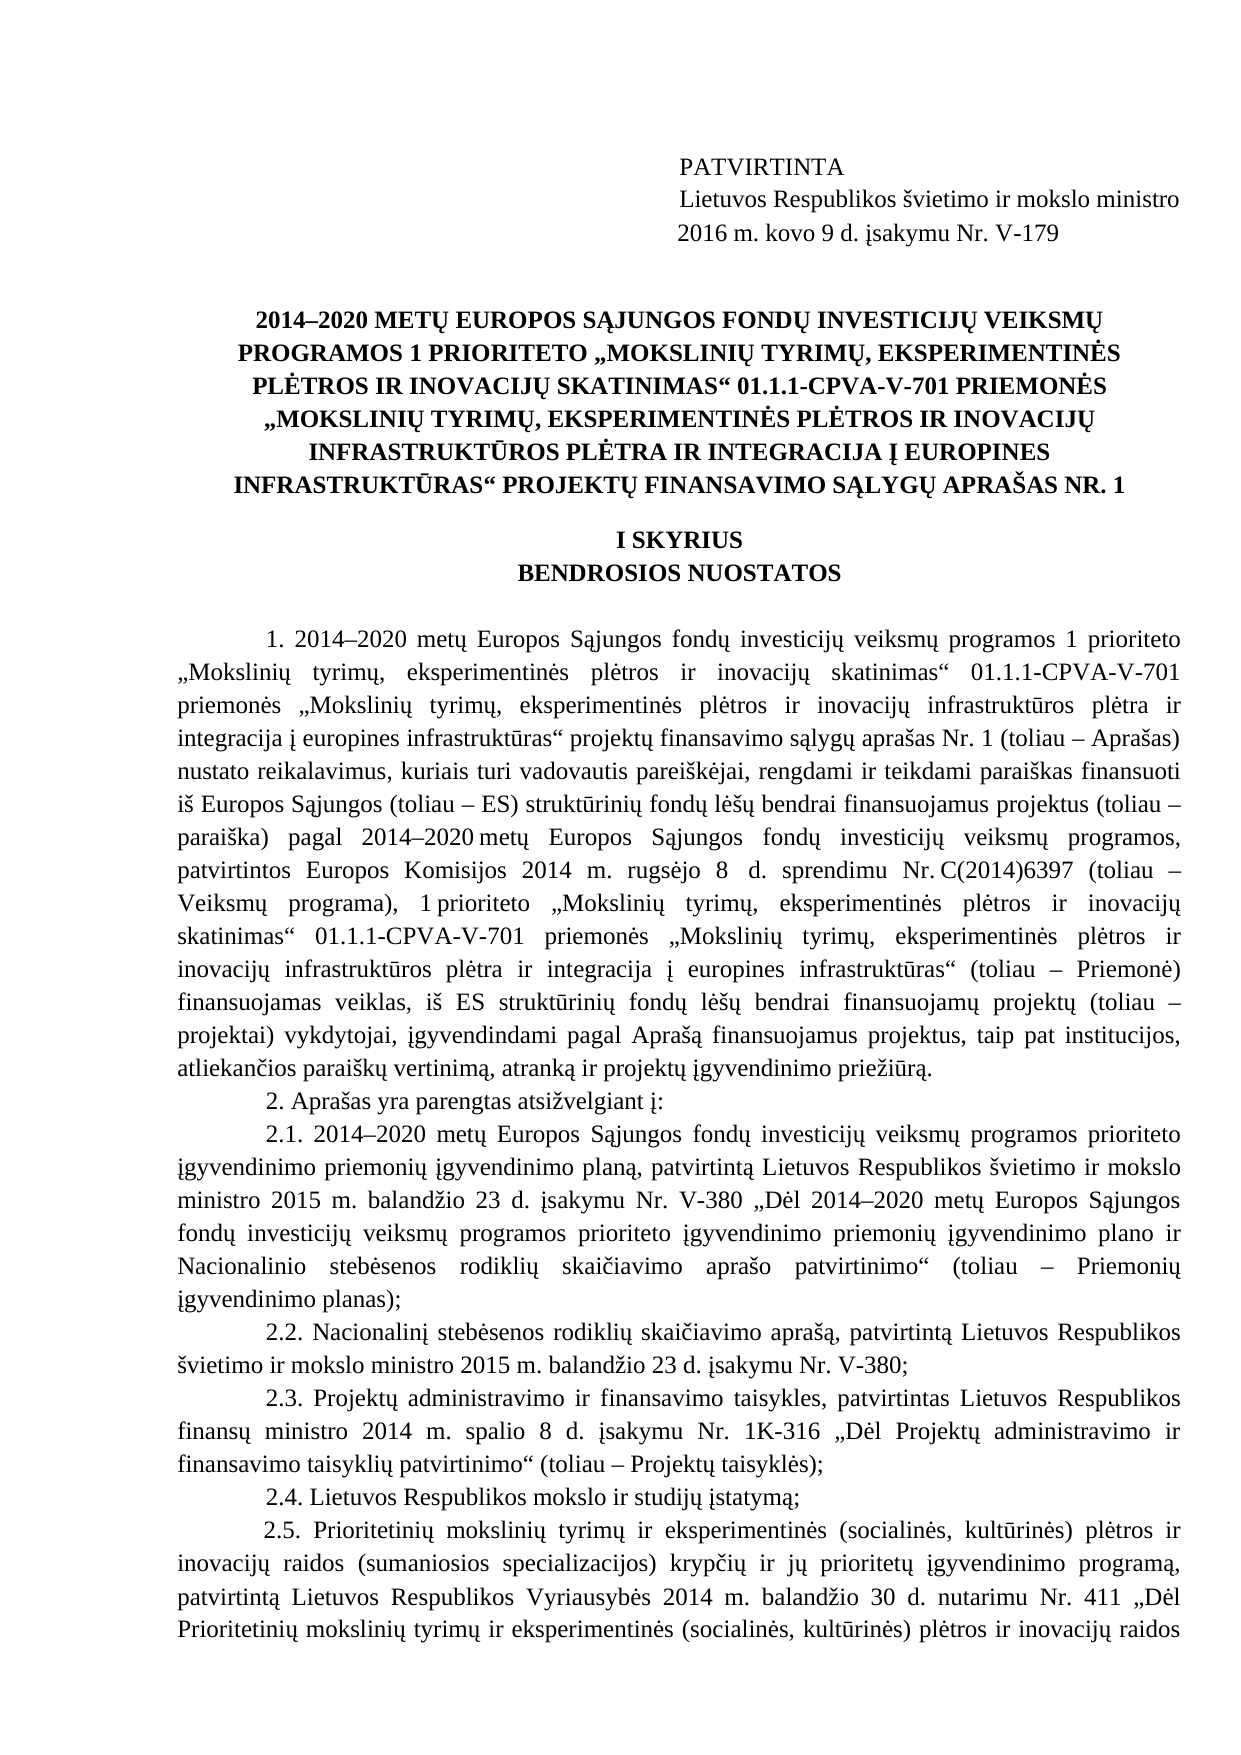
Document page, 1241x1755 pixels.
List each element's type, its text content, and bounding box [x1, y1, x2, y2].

text BENDROSIOS NUOSTATOS [177, 558, 1182, 587]
text 2.3. Projektų administravimo ir finansavimo taisykles, patvirtintas Lietuvos Respublikos finansų ministro 2014 m. spalio 8 d. įsakymu Nr. 1K-316 „Dėl Projektų administravimo ir finansavimo taisyklių patvirtinimo“ (toliau – Projektų taisyklės); [177, 1383, 1182, 1478]
text 2.2. Nacionalinį stebėsenos rodiklių skaičiavimo aprašą, patvirtintą Lietuvos Respublikos švietimo ir mokslo ministro 2015 m. balandžio 23 d. įsakymu Nr. V-380; [177, 1317, 1182, 1379]
text 2016 m. kovo 9 d. įsakymu Nr. V-179 [177, 218, 1182, 246]
text 2. Aprašas yra parengtas atsižvelgiant į: [177, 1086, 1182, 1115]
text 2014–2020 METŲ EUROPOS SĄJUNGOS FONDŲ INVESTICIJŲ VEIKSMŲ PROGRAMOS 1 PRIORITETO „MOKSLINIŲ TYRIMŲ, EKSPERIMENTINĖS PLĖTROS IR INOVACIJŲ SKATINIMAS“ 01.1.1-CPVA-V-701 PRIEMONĖS „MOKSLINIŲ TYRIMŲ, EKSPERIMENTINĖS PLĖTROS IR INOVACIJŲ INFRASTRUKTŪROS PLĖTRA IR INTEGRACIJA Į EUROPINES INFRASTRUKTŪRAS“ PROJEKTŲ FINANSAVIMO SĄLYGŲ APRAŠAS NR. 1 [177, 305, 1182, 499]
text 1. 2014–2020 metų Europos Sąjungos fondų investicijų veiksmų programos 1 prioriteto „Mokslinių tyrimų, eksperimentinės plėtros ir inovacijų skatinimas“ 01.1.1-CPVA-V-701 priemonės „Mokslinių tyrimų, eksperimentinės plėtros ir inovacijų infrastruktūros plėtra ir integracija į europines infrastruktūras“ projektų finansavimo sąlygų aprašas Nr. 1 (toliau – Aprašas) nustato reikalavimus, kuriais turi vadovautis pareiškėjai, rengdami ir teikdami paraiškas finansuoti iš Europos Sąjungos (toliau – ES) struktūrinių fondų lėšų bendrai finansuojamus projektus (toliau – paraiška) pagal 2014–2020 metų Europos Sąjungos fondų investicijų veiksmų programos, patvirtintos Europos Komisijos 2014 m. rugsėjo 8 d. sprendimu Nr. C(2014)6397 (toliau – Veiksmų programa), 1 prioriteto „Mokslinių tyrimų, eksperimentinės plėtros ir inovacijų skatinimas“ 01.1.1-CPVA-V-701 priemonės „Mokslinių tyrimų, eksperimentinės plėtros ir inovacijų infrastruktūros plėtra ir integracija į europines infrastruktūras“ (toliau – Priemonė) finansuojamas veiklas, iš ES struktūrinių fondų lėšų bendrai finansuojamų projektų (toliau – projektai) vykdytojai, įgyvendindami pagal Aprašą finansuojamus projektus, taip pat institucijos, atliekančios paraiškų vertinimą, atranką ir projektų įgyvendinimo priežiūrą. [177, 624, 1182, 1082]
text Lietuvos Respublikos švietimo ir mokslo ministro [679, 184, 1182, 213]
text I SKYRIUS [177, 525, 1182, 554]
text 2.1. 2014–2020 metų Europos Sąjungos fondų investicijų veiksmų programos prioriteto įgyvendinimo priemonių įgyvendinimo planą, patvirtintą Lietuvos Respublikos švietimo ir mokslo ministro 2015 m. balandžio 23 d. įsakymu Nr. V-380 „Dėl 2014–2020 metų Europos Sąjungos fondų investicijų veiksmų programos prioriteto įgyvendinimo priemonių įgyvendinimo plano ir Nacionalinio stebėsenos rodiklių skaičiavimo aprašo patvirtinimo“ (toliau – Priemonių įgyvendinimo planas); [177, 1119, 1182, 1313]
text 2.5. Prioritetinių mokslinių tyrimų ir eksperimentinės (socialinės, kultūrinės) plėtros ir inovacijų raidos (sumaniosios specializacijos) krypčių ir jų prioritetų įgyvendinimo programą, patvirtintą Lietuvos Respublikos Vyriausybės 2014 m. balandžio 30 d. nutarimu Nr. 411 „Dėl Prioritetinių mokslinių tyrimų ir eksperimentinės (socialinės, kultūrinės) plėtros ir inovacijų raidos [177, 1516, 1182, 1643]
text 2.4. Lietuvos Respublikos mokslo ir studijų įstatymą; [177, 1482, 1182, 1511]
text PATVIRTINTA [549, 152, 1182, 180]
